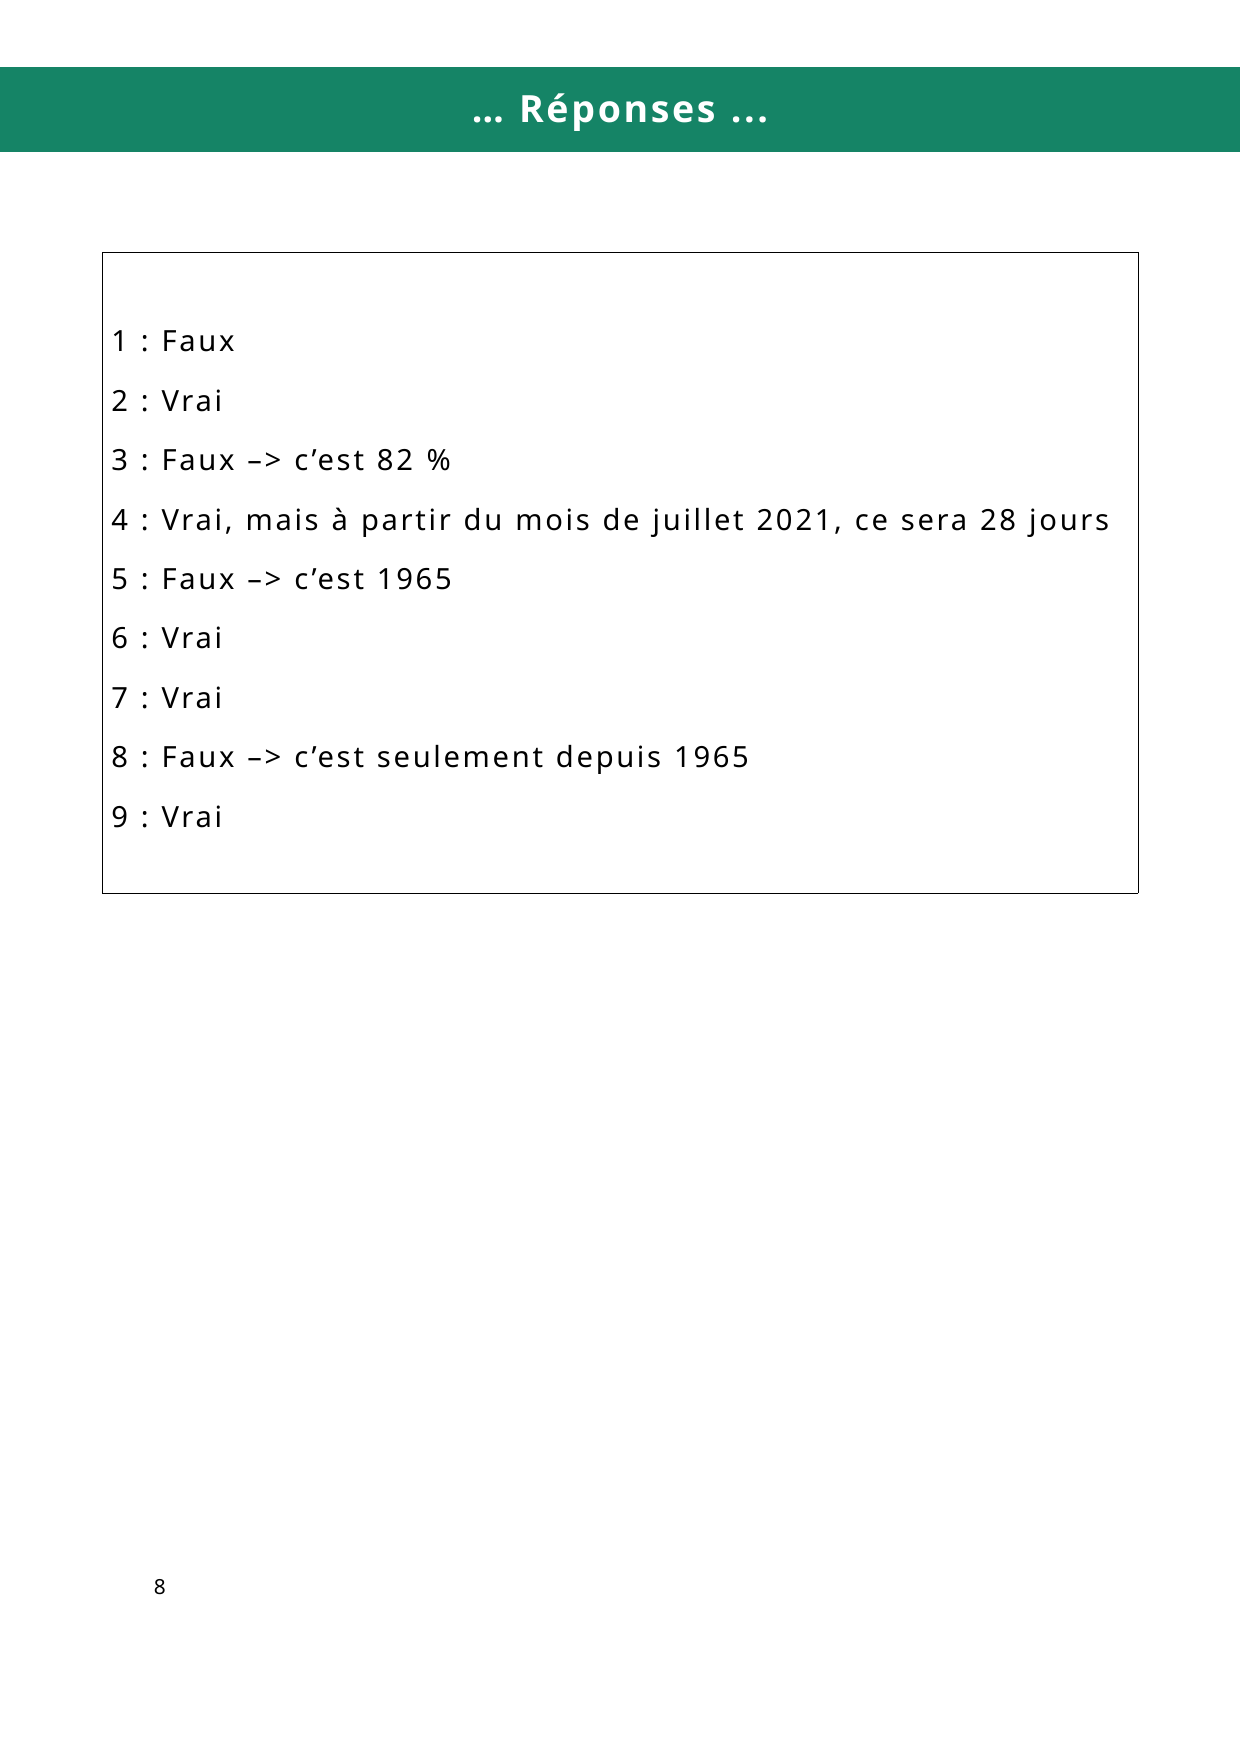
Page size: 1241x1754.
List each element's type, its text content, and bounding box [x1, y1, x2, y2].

text 5 : Faux –> c’est 1965 [111, 558, 1129, 598]
text 4 : Vrai, mais à partir du mois de juillet 2021, ce sera 28 jours [111, 499, 1129, 538]
text 8 : Faux –> c’est seulement depuis 1965 [111, 737, 1129, 776]
text 3 : Faux –> c’est 82 % [111, 439, 1129, 479]
text 2 : Vrai [111, 380, 1129, 419]
text 7 : Vrai [111, 677, 1129, 717]
text 9 : Vrai [111, 796, 1129, 836]
text … Réponses ... [9, 82, 1231, 133]
text 1 : Faux [111, 320, 1129, 360]
text 6 : Vrai [111, 618, 1129, 657]
